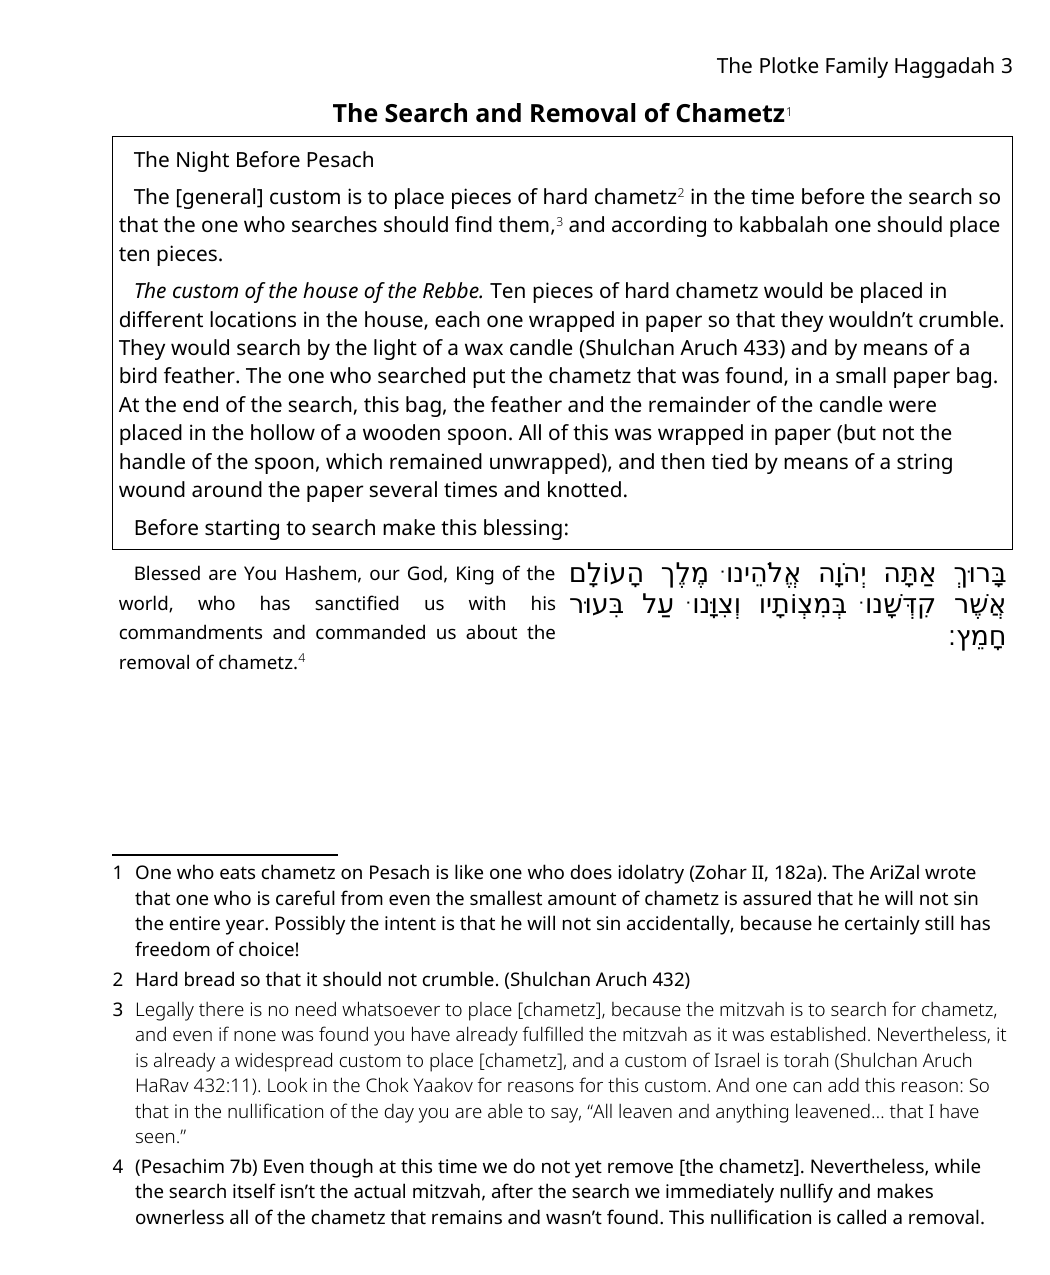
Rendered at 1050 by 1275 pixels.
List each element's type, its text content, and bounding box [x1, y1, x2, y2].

subtitle The Search and Removal of Chametz [112, 96, 1012, 130]
table_cell Blessed are You Hashem, our God, King of the world, who has sanctified us with his commandments and commanded us about the removal of chametz. [113, 550, 562, 682]
table_cell בָּרוּךְ אַתָּה יְהֹוָה אֱלֹהֵינוּ מֶלֶך הָעוֹלָם אֲשֶׁר קִדְּשָׁנוּ בְּמִצְוֹתָיו וְצִוָּנוּ עַל בִּעוּר חָמֵץ׃ [563, 550, 1012, 682]
table_header The Night Before Pesach The [general] custom is to place pieces of hard chametz in the time before the search so that the one who searches should find them, and according to kabbalah one should place ten pieces. The custom of the house of the Rebbe. Ten pieces of hard chametz would be placed in different locations in the house, each one wrapped in paper so that they wouldn’t crumble. They would search by the light of a wax candle (Shulchan Aruch 433) and by means of a bird feather. The one who searched put the chametz that was found, in a small paper bag. At the end of the search, this bag, the feather and the remainder of the candle were placed in the hollow of a wooden spoon. All of this was wrapped in paper (but not the handle of the spoon, which remained unwrapped), and then tied by means of a string wound around the paper several times and knotted. Before starting to search make this blessing: [113, 137, 1012, 549]
list One who eats chametz on Pesach is like one who does idolatry (Zohar II, 182a). The AriZal wrote that one who is careful from even the smallest amount of chametz is assured that he will not sin the entire year. Possibly the intent is that he will not sin accidentally, because he certainly still has freedom of choice! [112, 860, 1012, 962]
